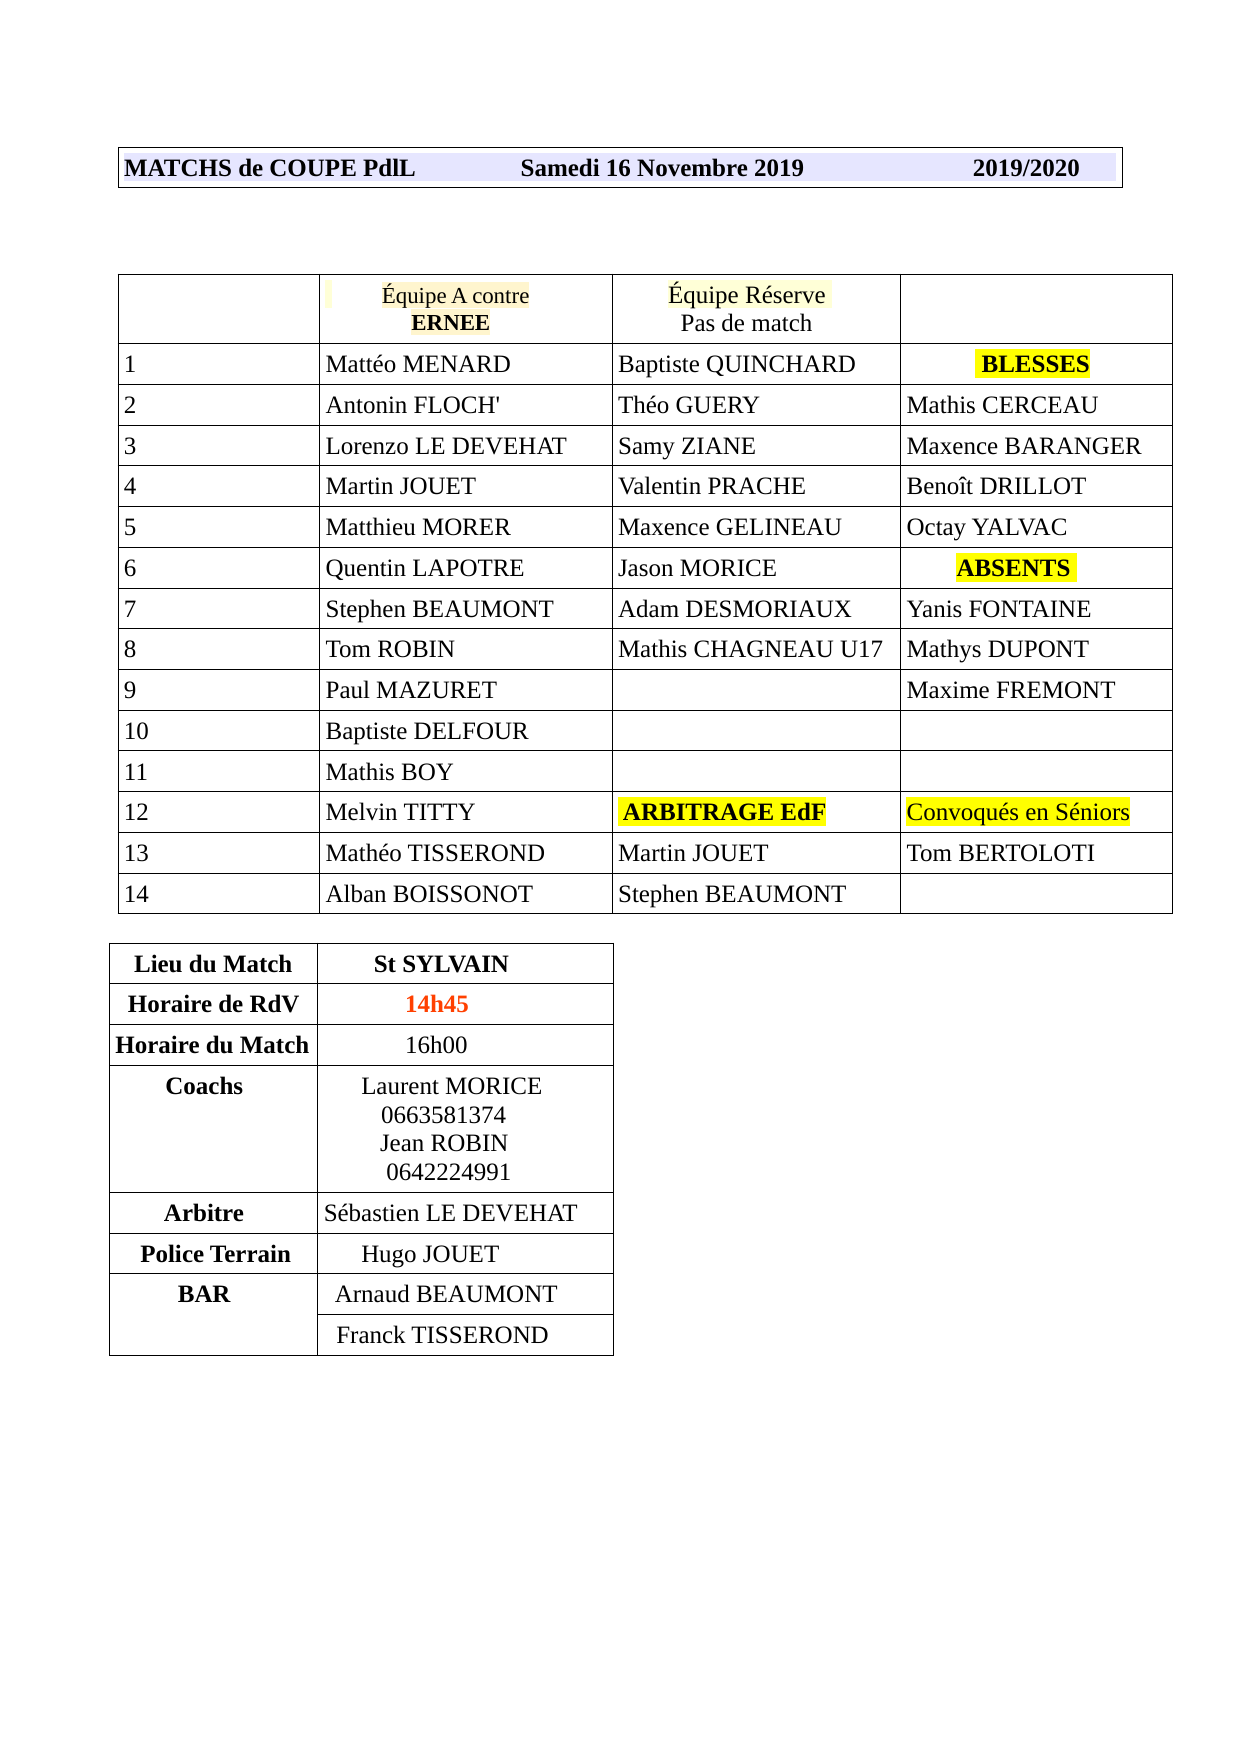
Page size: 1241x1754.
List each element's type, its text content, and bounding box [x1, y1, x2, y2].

table_cell Martin JOUET [320, 466, 612, 506]
table_cell Mathys DUPONT [901, 629, 1172, 669]
table_cell Théo GUERY [613, 385, 900, 424]
table_cell Lorenzo LE DEVEHAT [320, 426, 612, 465]
table_header [901, 275, 1172, 343]
table_cell Stephen BEAUMONT [320, 589, 612, 628]
table_cell Matthieu MORER [320, 507, 612, 547]
table_cell [901, 874, 1172, 913]
table_cell Franck TISSEROND [318, 1315, 613, 1354]
table_cell Police Terrain [110, 1234, 317, 1273]
table_cell 5 [119, 507, 319, 547]
table_cell BLESSES [901, 344, 1172, 384]
table_cell 7 [119, 589, 319, 628]
table_cell Quentin LAPOTRE [320, 548, 612, 587]
table_cell 14h45 [318, 984, 613, 1024]
table_cell 1 [119, 344, 319, 384]
table_header [119, 275, 319, 343]
table_header Lieu du Match [110, 944, 317, 983]
table_cell 13 [119, 833, 319, 872]
table_cell Horaire de RdV [110, 984, 317, 1024]
table_cell Arbitre [110, 1193, 317, 1232]
table_cell Arnaud BEAUMONT [318, 1274, 613, 1314]
table_cell Mattéo MENARD [320, 344, 612, 384]
table_cell Tom ROBIN [320, 629, 612, 669]
table_cell Alban BOISSONOT [320, 874, 612, 913]
table_cell Melvin TITTY [320, 792, 612, 832]
table_cell 12 [119, 792, 319, 832]
table_cell ABSENTS [901, 548, 1172, 587]
table_cell Yanis FONTAINE [901, 589, 1172, 628]
table_header St SYLVAIN [318, 944, 613, 983]
table_cell BAR [110, 1274, 317, 1354]
table_cell Jason MORICE [613, 548, 900, 587]
table_cell Stephen BEAUMONT [613, 874, 900, 913]
table_cell Mathis CERCEAU [901, 385, 1172, 424]
table_cell [613, 711, 900, 750]
table_cell Maxime FREMONT [901, 670, 1172, 709]
table_cell 9 [119, 670, 319, 709]
table_cell [901, 711, 1172, 750]
table_cell [901, 751, 1172, 791]
table_cell 4 [119, 466, 319, 506]
table_cell Mathéo TISSEROND [320, 833, 612, 872]
table_cell Laurent MORICE 0663581374 Jean ROBIN 0642224991 [318, 1066, 613, 1192]
table_cell 6 [119, 548, 319, 587]
table_cell 14 [119, 874, 319, 913]
table_cell Mathis BOY [320, 751, 612, 791]
table_cell Martin JOUET [613, 833, 900, 872]
table_cell Benoît DRILLOT [901, 466, 1172, 506]
table_cell 8 [119, 629, 319, 669]
table_cell Convoqués en Séniors [901, 792, 1172, 832]
table_cell Maxence GELINEAU [613, 507, 900, 547]
table_header Équipe Réserve Pas de match [613, 275, 900, 343]
table_cell [613, 751, 900, 791]
table_cell Octay YALVAC [901, 507, 1172, 547]
table_cell Valentin PRACHE [613, 466, 900, 506]
table_header MATCHS de COUPE PdlL Samedi 16 Novembre 2019 2019/2020 [119, 148, 1122, 187]
table_cell Maxence BARANGER [901, 426, 1172, 465]
table_cell Samy ZIANE [613, 426, 900, 465]
table_cell 2 [119, 385, 319, 424]
table_cell [613, 670, 900, 709]
table_cell Adam DESMORIAUX [613, 589, 900, 628]
table_cell Horaire du Match [110, 1025, 317, 1065]
table_cell ARBITRAGE EdF [613, 792, 900, 832]
table_cell Mathis CHAGNEAU U17 [613, 629, 900, 669]
table_cell 10 [119, 711, 319, 750]
table_cell Tom BERTOLOTI [901, 833, 1172, 872]
table_cell Baptiste QUINCHARD [613, 344, 900, 384]
table_cell Paul MAZURET [320, 670, 612, 709]
table_cell Coachs [110, 1066, 317, 1192]
table_cell Baptiste DELFOUR [320, 711, 612, 750]
table_cell Sébastien LE DEVEHAT [318, 1193, 613, 1232]
table_cell Hugo JOUET [318, 1234, 613, 1273]
table_cell 3 [119, 426, 319, 465]
table_header Équipe A contre ERNEE [320, 275, 612, 343]
table_cell 16h00 [318, 1025, 613, 1065]
table_cell Antonin FLOCH' [320, 385, 612, 424]
table_cell 11 [119, 751, 319, 791]
